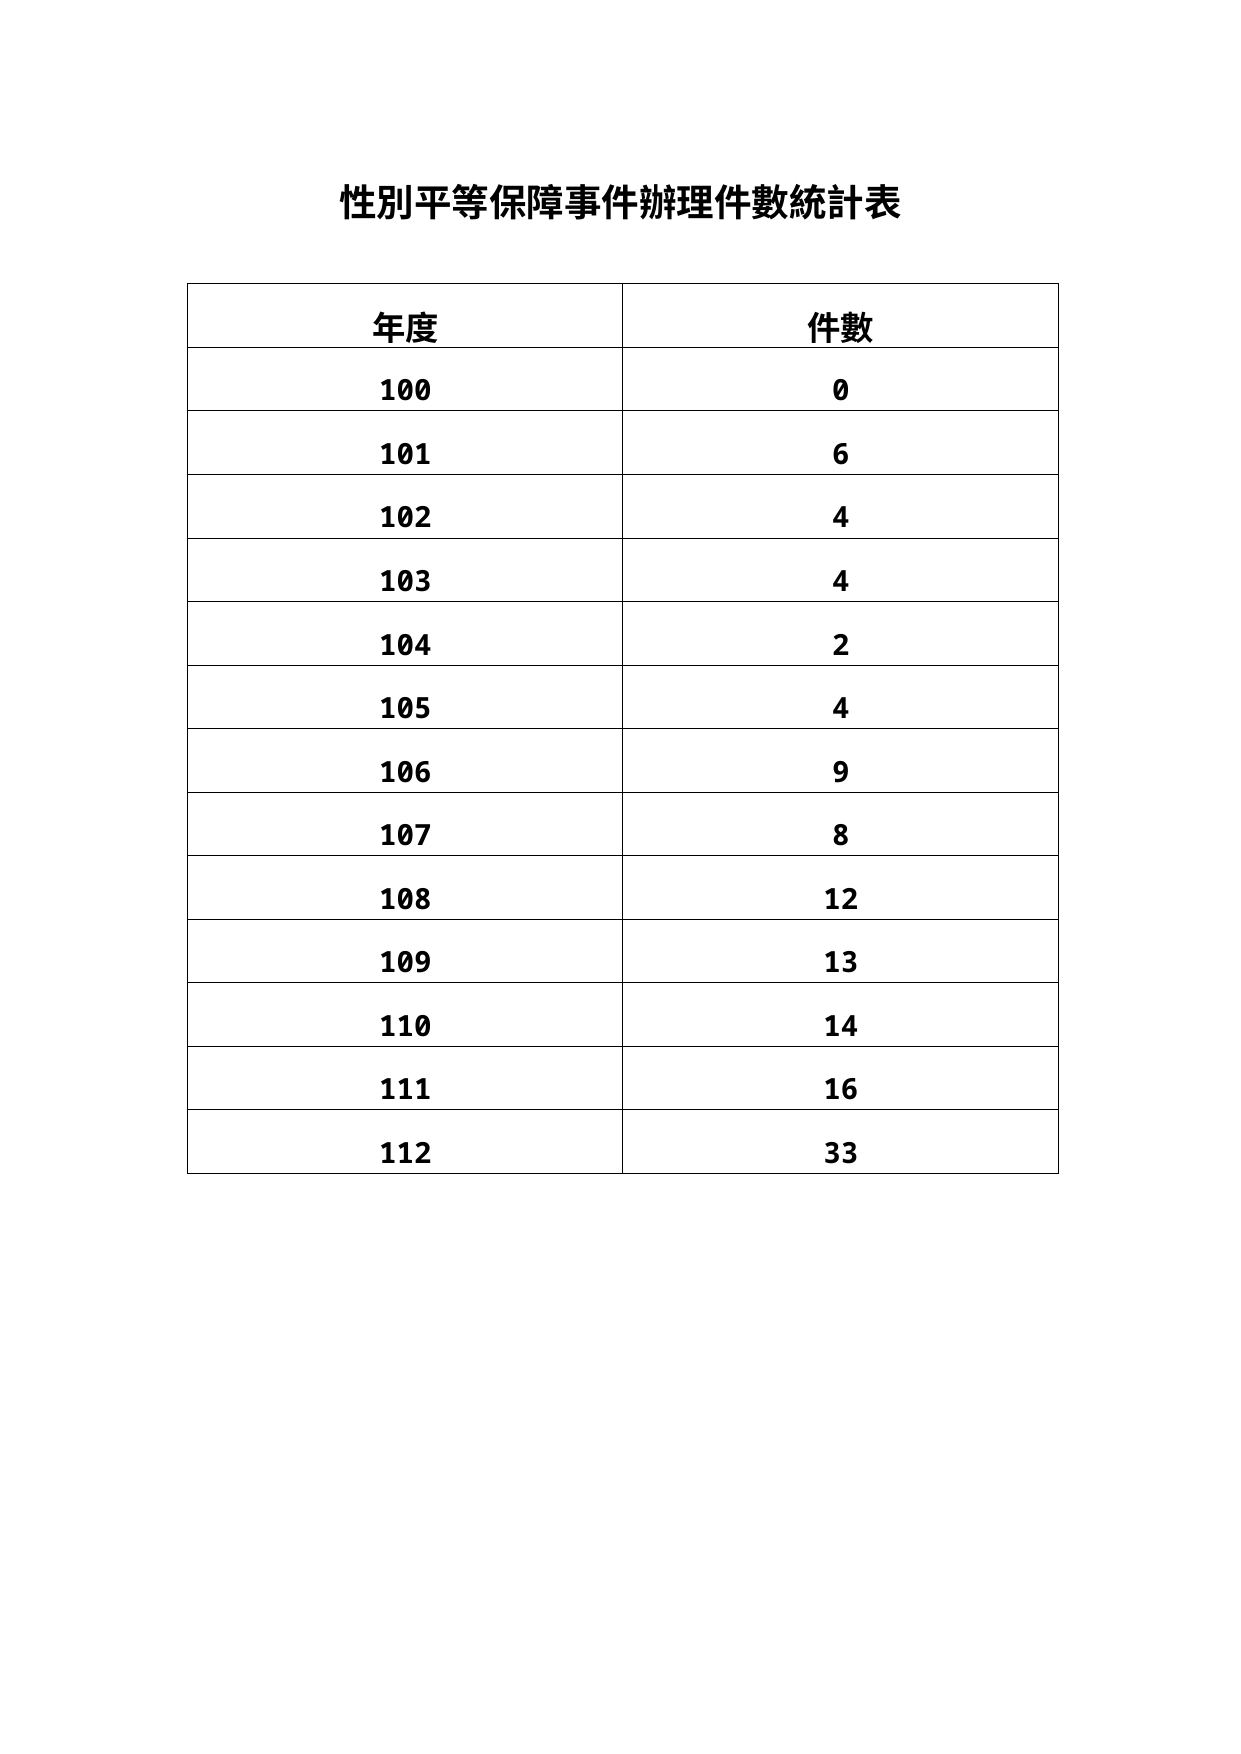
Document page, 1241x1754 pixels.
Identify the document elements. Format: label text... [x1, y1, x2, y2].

table_cell 109 [188, 920, 622, 982]
table_header 年度 [188, 284, 622, 347]
table_cell 9 [623, 729, 1058, 792]
table_cell 112 [188, 1110, 622, 1173]
text 性別平等保障事件辦理件數統計表 [187, 158, 1053, 221]
table_cell 0 [623, 348, 1058, 410]
table_cell 105 [188, 666, 622, 728]
table_cell 103 [188, 539, 622, 601]
table_cell 110 [188, 983, 622, 1046]
table_cell 2 [623, 602, 1058, 664]
table_cell 111 [188, 1047, 622, 1109]
table_cell 104 [188, 602, 622, 664]
table_cell 33 [623, 1110, 1058, 1173]
table_cell 4 [623, 666, 1058, 728]
table_cell 106 [188, 729, 622, 792]
table_cell 100 [188, 348, 622, 410]
table_cell 16 [623, 1047, 1058, 1109]
table_cell 4 [623, 539, 1058, 601]
table_cell 4 [623, 475, 1058, 537]
table_cell 102 [188, 475, 622, 537]
table_header 件數 [623, 284, 1058, 347]
table_cell 14 [623, 983, 1058, 1046]
table_cell 6 [623, 411, 1058, 474]
table_cell 101 [188, 411, 622, 474]
table_cell 13 [623, 920, 1058, 982]
table_cell 108 [188, 856, 622, 919]
table_cell 107 [188, 793, 622, 855]
table_cell 12 [623, 856, 1058, 919]
table_cell 8 [623, 793, 1058, 855]
